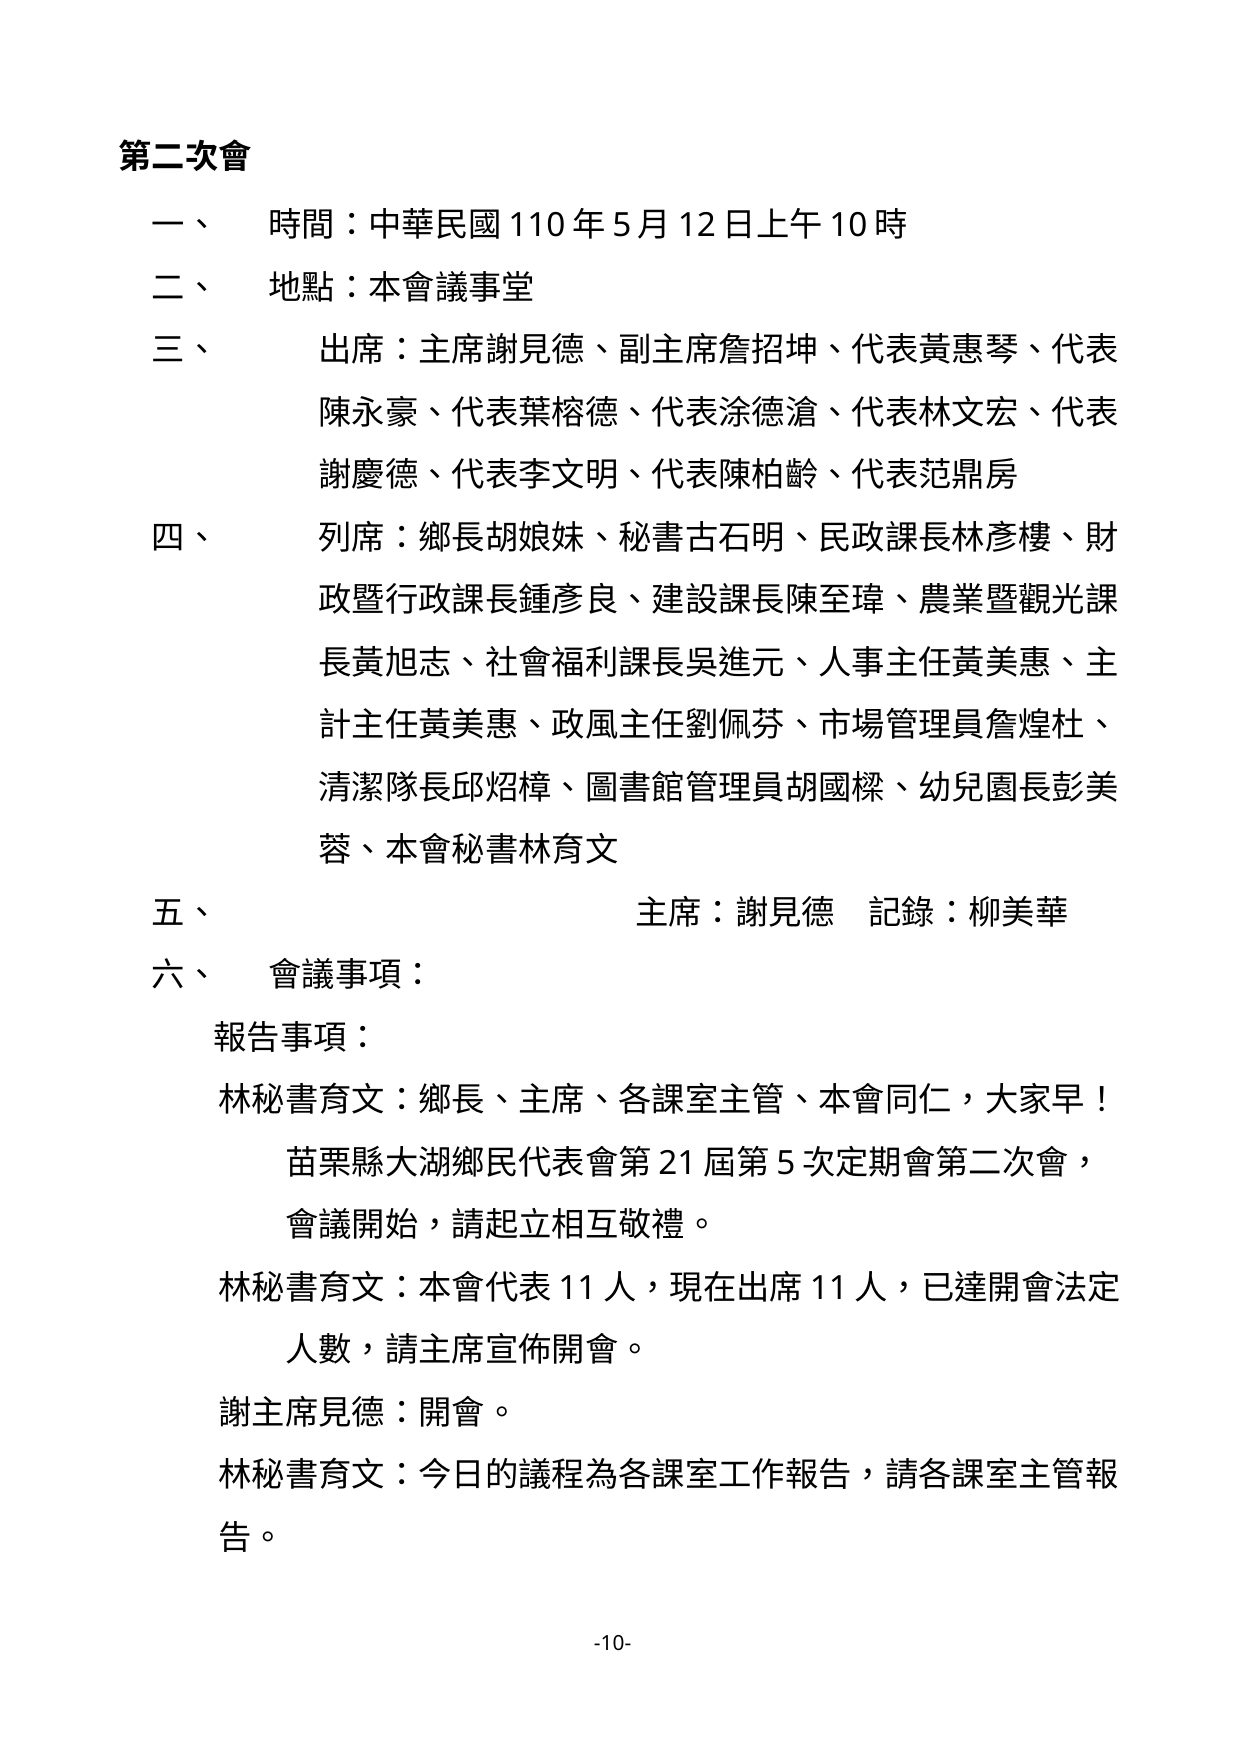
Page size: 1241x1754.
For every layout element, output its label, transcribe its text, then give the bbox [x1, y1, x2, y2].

list 時間：中華民國110年5月12日上午10時 [151, 187, 1122, 249]
text 林秘書育文：本會代表11人，現在出席11人，已達開會法定人數，請主席宣佈開會。 [218, 1249, 1122, 1374]
title 第二次會 [118, 118, 1122, 181]
list 出席：主席謝見德、副主席詹招坤、代表黃惠琴、代表陳永豪、代表葉榕德、代表涂德滄、代表林文宏、代表謝慶德、代表李文明、代表陳柏齡、代表范鼎房 [151, 312, 1122, 499]
list 地點：本會議事堂 [151, 249, 1122, 312]
list 列席：鄉長胡娘妹、秘書古石明、民政課長林彥樓、財政暨行政課長鍾彥良、建設課長陳至瑋、農業暨觀光課長黃旭志、社會福利課長吳進元、人事主任黃美惠、主計主任黃美惠、政風主任劉佩芬、市場管理員詹煌杜、清潔隊長邱炤樟、圖書館管理員胡國樑、幼兒園長彭美蓉、本會秘書林育文 [151, 499, 1122, 874]
text 報告事項： [213, 999, 1122, 1062]
list 會議事項： [151, 937, 1122, 999]
text 林秘書育文：今日的議程為各課室工作報告，請各課室主管報告。 [218, 1437, 1122, 1562]
text 謝主席見德：開會。 [218, 1374, 1122, 1437]
list 主席：謝見德 記錄：柳美華 [151, 874, 1122, 937]
text 林秘書育文：鄉長、主席、各課室主管、本會同仁，大家早！苗栗縣大湖鄉民代表會第21屆第5次定期會第二次會，會議開始，請起立相互敬禮。 [218, 1062, 1122, 1249]
